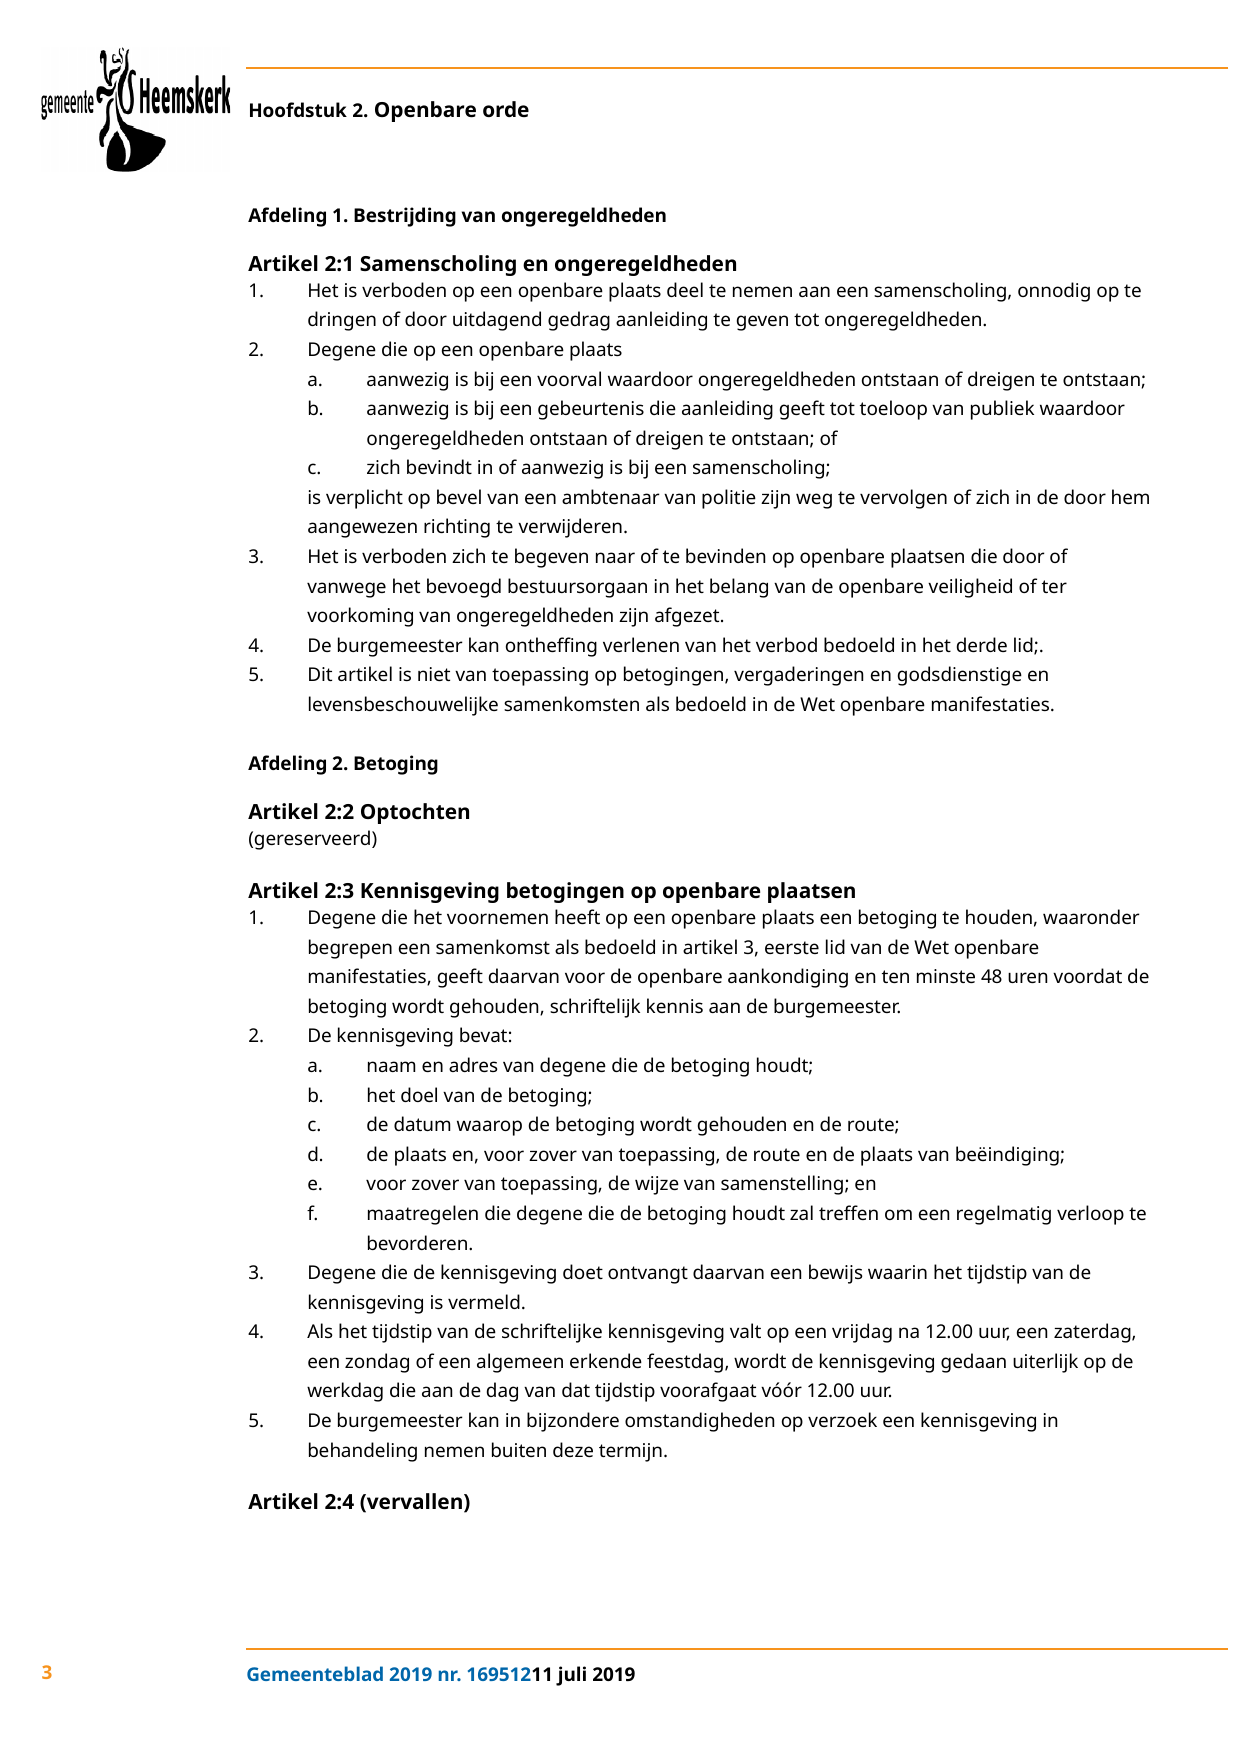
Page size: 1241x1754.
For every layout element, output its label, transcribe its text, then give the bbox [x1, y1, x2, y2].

list Als het tijdstip van de schriftelijke kennisgeving valt op een vrijdag na 12.00 uur, een zaterdag, een zondag of een algemeen erkende feestdag, wordt de kennisgeving gedaan uiterlijk op de werkdag die aan de dag van dat tijdstip voorafgaat vóór 12.00 uur. [248, 1318, 1152, 1403]
list Het is verboden zich te begeven naar of te bevinden op openbare plaatsen die door of vanwege het bevoegd bestuursorgaan in het belang van de openbare veiligheid of ter voorkoming van ongeregeldheden zijn afgezet. [248, 543, 1152, 628]
text Afdeling 1. Bestrijding van ongeregeldheden [248, 202, 1152, 228]
text Hoofdstuk 2. Openbare orde [248, 95, 1152, 123]
list voor zover van toepassing, de wijze van samenstelling; en [307, 1171, 1152, 1196]
list het doel van de betoging; [307, 1082, 1152, 1107]
list aanwezig is bij een voorval waardoor ongeregeldheden ontstaan of dreigen te ontstaan; [307, 366, 1152, 392]
text (gereserveerd) [248, 825, 1152, 851]
list de plaats en, voor zover van toepassing, de route en de plaats van beëindiging; [307, 1141, 1152, 1167]
list Het is verboden op een openbare plaats deel te nemen aan een samenscholing, onnodig op te dringen of door uitdagend gedrag aanleiding te geven tot ongeregeldheden. [248, 277, 1152, 332]
list aanwezig is bij een gebeurtenis die aanleiding geeft tot toeloop van publiek waardoor ongeregeldheden ontstaan of dreigen te ontstaan; of [307, 395, 1152, 451]
list De burgemeester kan in bijzondere omstandigheden op verzoek een kennisgeving in behandeling nemen buiten deze termijn. [248, 1407, 1152, 1462]
list Degene die op een openbare plaats [248, 336, 1152, 362]
list de datum waarop de betoging wordt gehouden en de route; [307, 1111, 1152, 1137]
text Artikel 2:2 Optochten [248, 797, 1152, 825]
picture [41, 47, 231, 172]
text Artikel 2:1 Samenscholing en ongeregeldheden [248, 249, 1152, 277]
text Artikel 2:4 (vervallen) [248, 1487, 1152, 1516]
list Degene die de kennisgeving doet ontvangt daarvan een bewijs waarin het tijdstip van de kennisgeving is vermeld. [248, 1259, 1152, 1314]
text Afdeling 2. Betoging [248, 750, 1152, 776]
list Degene die het voornemen heeft op een openbare plaats een betoging te houden, waaronder begrepen een samenkomst als bedoeld in artikel 3, eerste lid van de Wet openbare manifestaties, geeft daarvan voor de openbare aankondiging en ten minste 48 uren voordat de betoging wordt gehouden, schriftelijk kennis aan de burgemeester. [248, 904, 1152, 1019]
list Dit artikel is niet van toepassing op betogingen, vergaderingen en godsdienstige en levensbeschouwelijke samenkomsten als bedoeld in de Wet openbare manifestaties. [248, 662, 1152, 717]
text Artikel 2:3 Kennisgeving betogingen op openbare plaatsen [248, 876, 1152, 904]
list is verplicht op bevel van een ambtenaar van politie zijn weg te vervolgen of zich in de door hem aangewezen richting te verwijderen. [248, 484, 1152, 539]
list naam en adres van degene die de betoging houdt; [307, 1052, 1152, 1078]
list De burgemeester kan ontheffing verlenen van het verbod bedoeld in het derde lid;. [248, 632, 1152, 658]
list maatregelen die degene die de betoging houdt zal treffen om een regelmatig verloop te bevorderen. [307, 1200, 1152, 1255]
list zich bevindt in of aanwezig is bij een samenscholing; [307, 454, 1152, 480]
list De kennisgeving bevat: [248, 1023, 1152, 1048]
